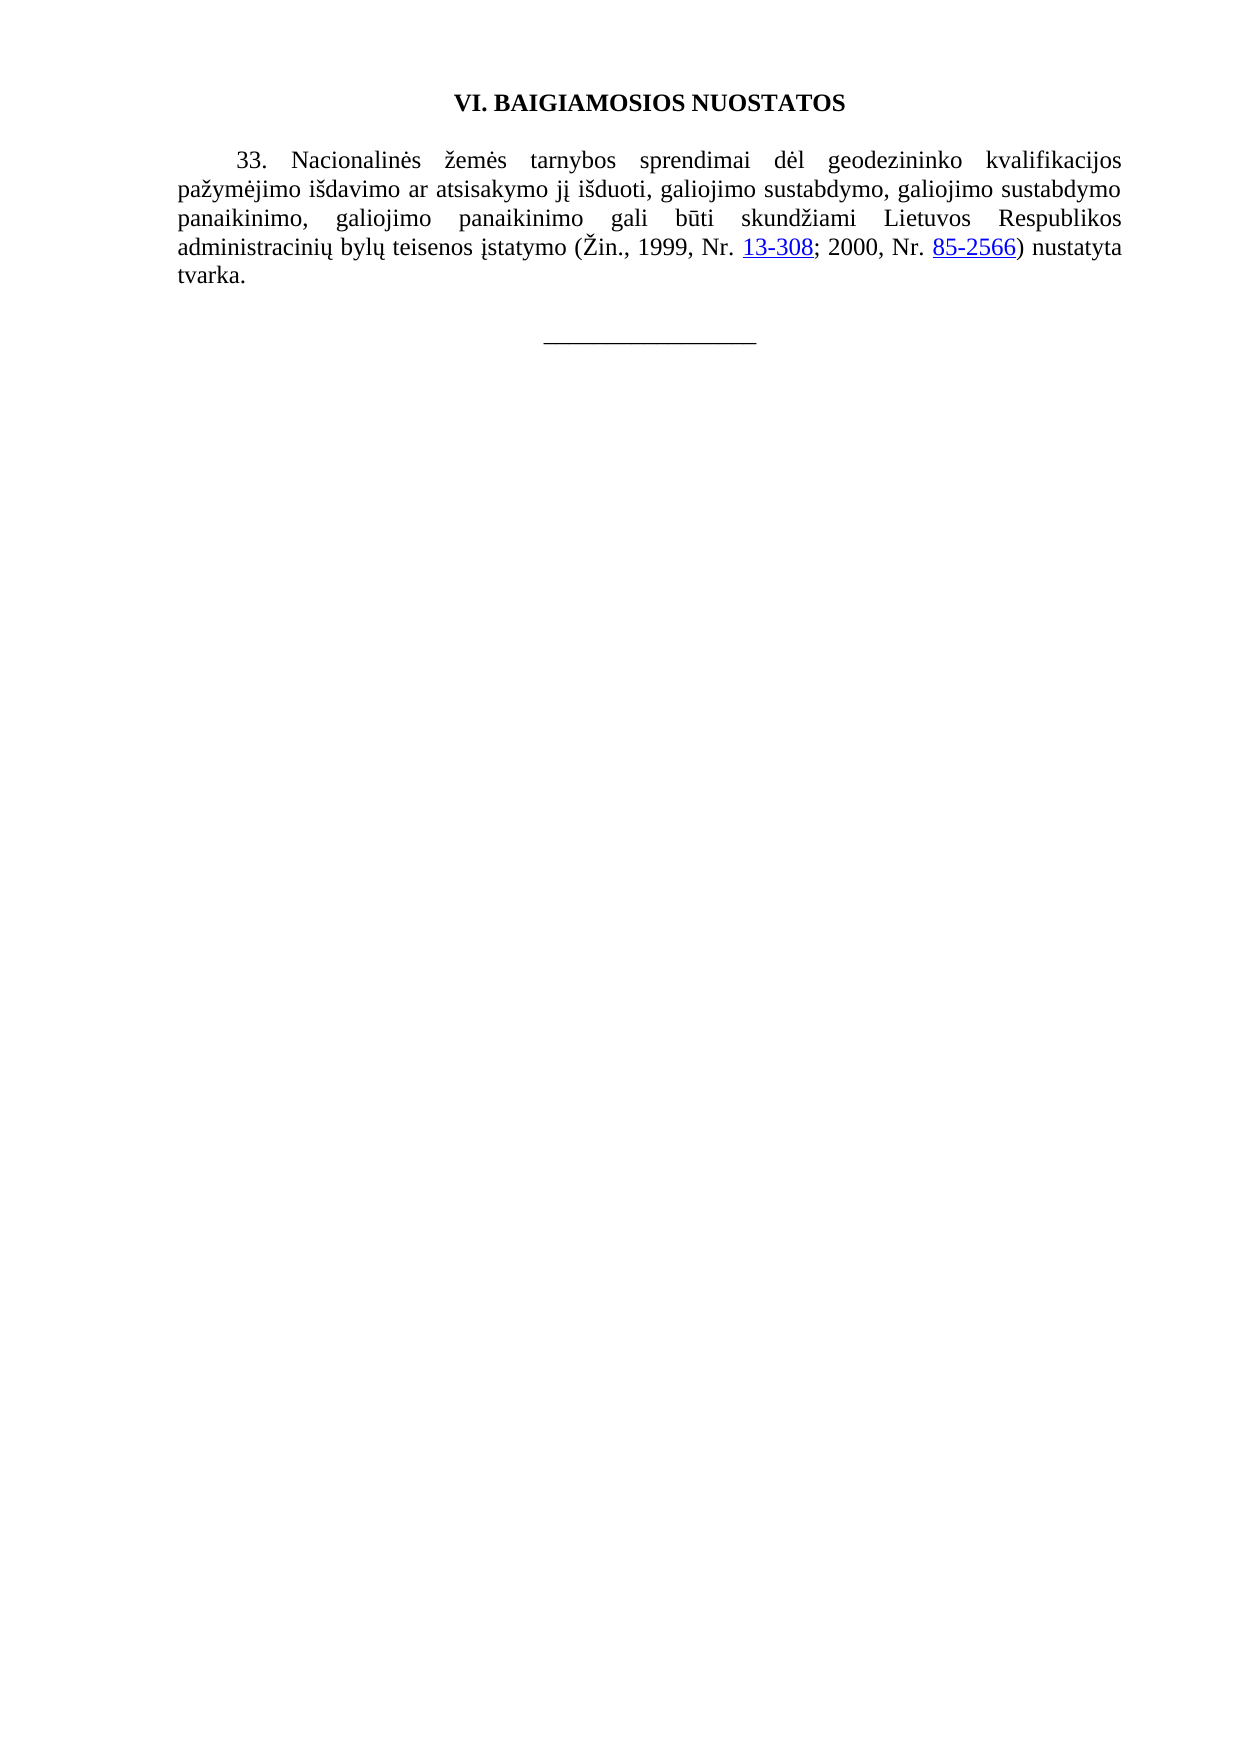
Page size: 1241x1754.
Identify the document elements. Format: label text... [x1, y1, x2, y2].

text _________________ [177, 318, 1122, 347]
text VI. BAIGIAMOSIOS NUOSTATOS [177, 88, 1122, 117]
text 33. Nacionalinės žemės tarnybos sprendimai dėl geodezininko kvalifikacijos pažymėjimo išdavimo ar atsisakymo jį išduoti, galiojimo sustabdymo, galiojimo sustabdymo panaikinimo, galiojimo panaikinimo gali būti skundžiami Lietuvos Respublikos administracinių bylų teisenos įstatymo (Žin., 1999, Nr. 13-308; 2000, Nr. 85-2566) nustatyta tvarka. [177, 145, 1122, 289]
